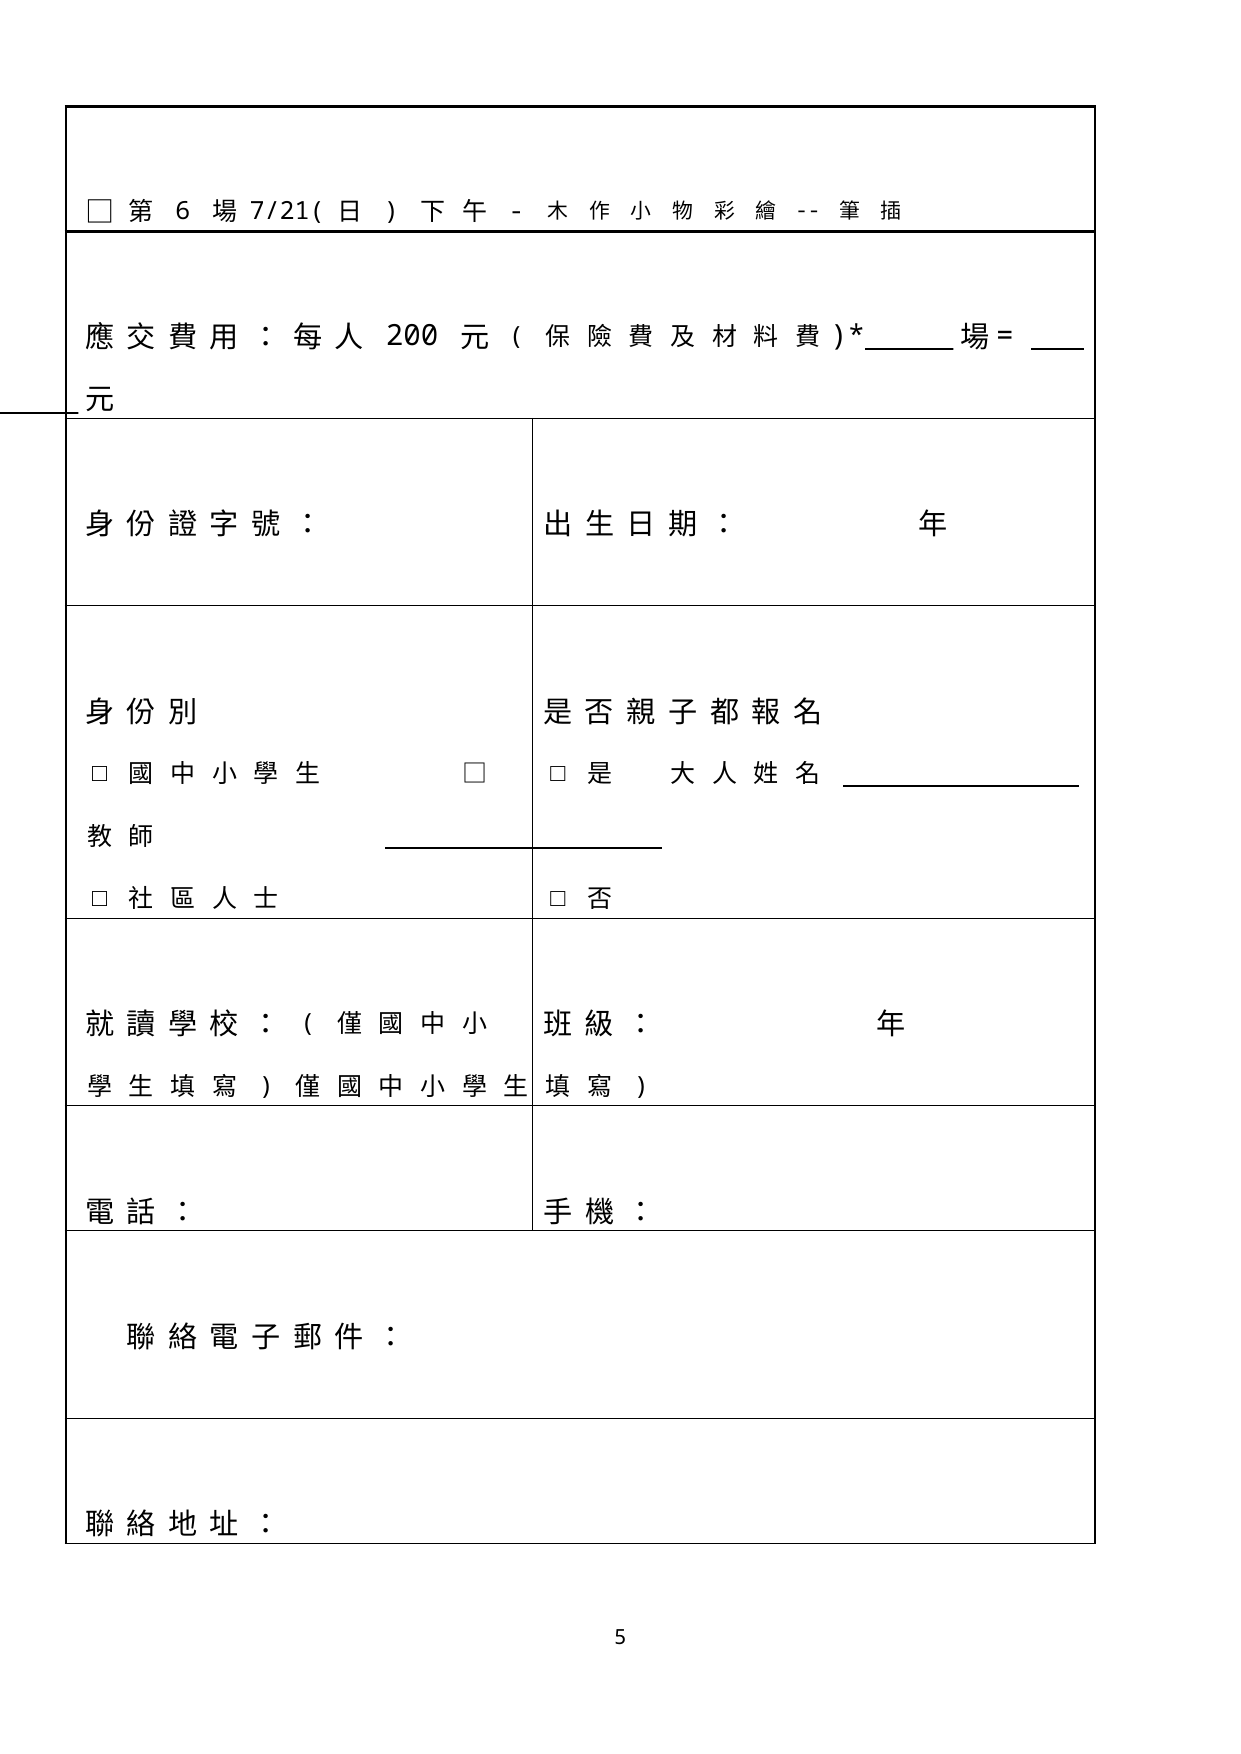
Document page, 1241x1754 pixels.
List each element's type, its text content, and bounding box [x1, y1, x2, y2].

table_cell 是否親子都報名 □是 大人姓名 小孩姓名 □否 [533, 606, 1094, 918]
table_cell 電話： [67, 1106, 532, 1230]
table_cell 手機： [533, 1106, 1094, 1230]
table_cell 出生日期： 年 月 日 [533, 419, 1094, 605]
table_cell 身份證字號： [67, 419, 532, 605]
table_cell 就讀學校：(僅國中小學生填寫) [67, 919, 532, 1105]
table_cell 聯絡電子郵件： [67, 1231, 1094, 1418]
table_cell 應交費用：每人200元(保險費及材料費)* 場= 元 [67, 233, 1094, 418]
table_cell 身份別 □國中小學生 □教師 □社區人士 [67, 606, 532, 918]
table_cell 班級： 年 班(僅國中小學生填寫) [533, 919, 1094, 1105]
table_cell 聯絡地址： [67, 1419, 1094, 1543]
table_cell □第6場7/21(日)下午-木作小物彩繪--筆插 [67, 108, 1094, 230]
